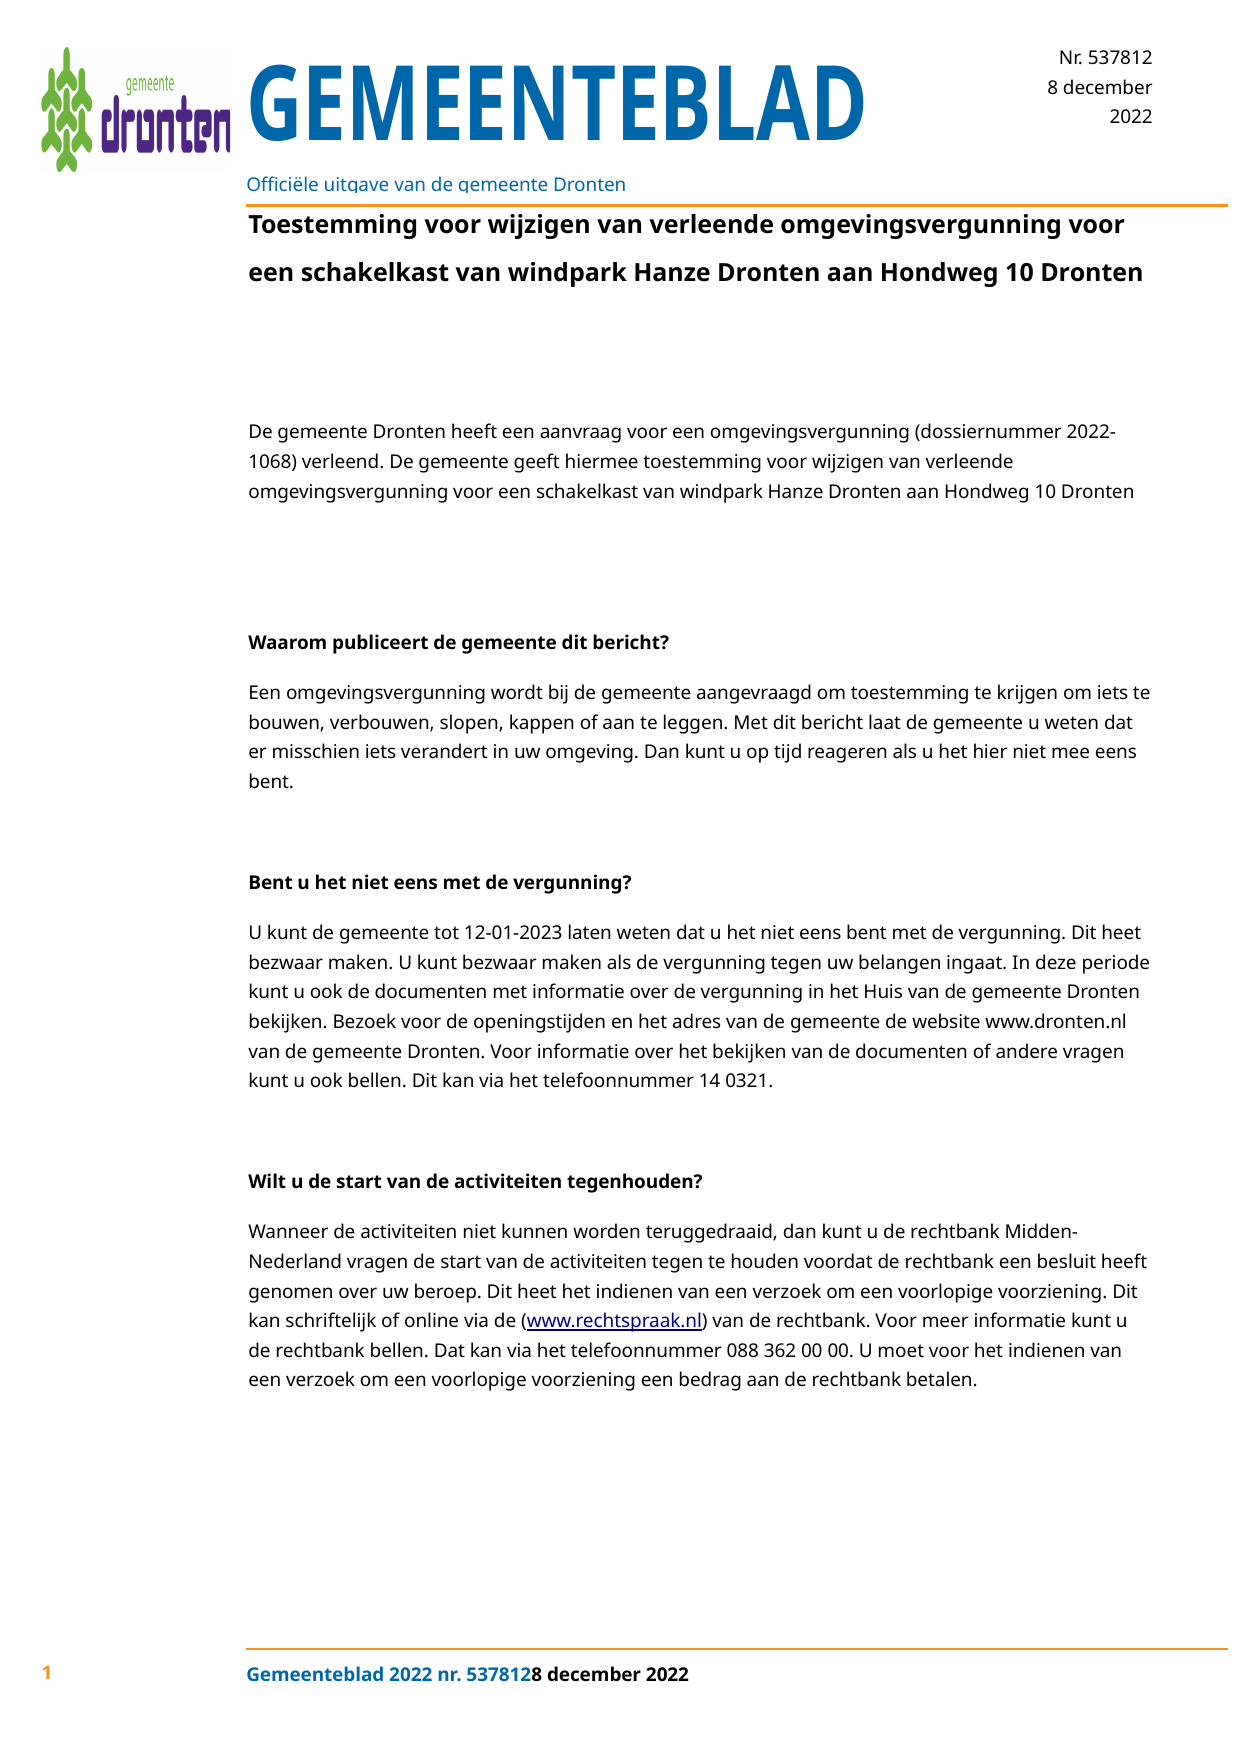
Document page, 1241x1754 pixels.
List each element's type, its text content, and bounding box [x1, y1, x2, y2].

text Toestemming voor wijzigen van verleende omgevingsvergunning voor een schakelkast van windpark Hanze Dronten aan Hondweg 10 Dronten [248, 207, 1152, 288]
text Wanneer de activiteiten niet kunnen worden teruggedraaid, dan kunt u de rechtbank Midden-Nederland vragen de start van de activiteiten tegen te houden voordat de rechtbank een besluit heeft genomen over uw beroep. Dit heet het indienen van een verzoek om een voorlopige voorziening. Dit kan schriftelijk of online via de (www.rechtspraak.nl) van de rechtbank. Voor meer informatie kunt u de rechtbank bellen. Dat kan via het telefoonnummer 088 362 00 00. U moet voor het indienen van een verzoek om een voorlopige voorziening een bedrag aan de rechtbank betalen. [248, 1219, 1152, 1392]
text Bent u het niet eens met de vergunning? [248, 869, 1152, 895]
picture [41, 47, 231, 172]
text Wilt u de start van de activiteiten tegenhouden? [248, 1168, 1152, 1194]
text De gemeente Dronten heeft een aanvraag voor een omgevingsvergunning (dossiernummer 2022-1068) verleend. De gemeente geeft hiermee toestemming voor wijzigen van verleende omgevingsvergunning voor een schakelkast van windpark Hanze Dronten aan Hondweg 10 Dronten [248, 419, 1152, 504]
text Waarom publiceert de gemeente dit bericht? [248, 629, 1152, 655]
text Een omgevingsvergunning wordt bij de gemeente aangevraagd om toestemming te krijgen om iets te bouwen, verbouwen, slopen, kappen of aan te leggen. Met dit bericht laat de gemeente u weten dat er misschien iets verandert in uw omgeving. Dan kunt u op tijd reageren als u het hier niet mee eens bent. [248, 679, 1152, 794]
text U kunt de gemeente tot 12-01-2023 laten weten dat u het niet eens bent met de vergunning. Dit heet bezwaar maken. U kunt bezwaar maken als de vergunning tegen uw belangen ingaat. In deze periode kunt u ook de documenten met informatie over de vergunning in het Huis van de gemeente Dronten bekijken. Bezoek voor de openingstijden en het adres van de gemeente de website www.dronten.nl van de gemeente Dronten. Voor informatie over het bekijken van de documenten of andere vragen kunt u ook bellen. Dit kan via het telefoonnummer 14 0321. [248, 919, 1152, 1093]
